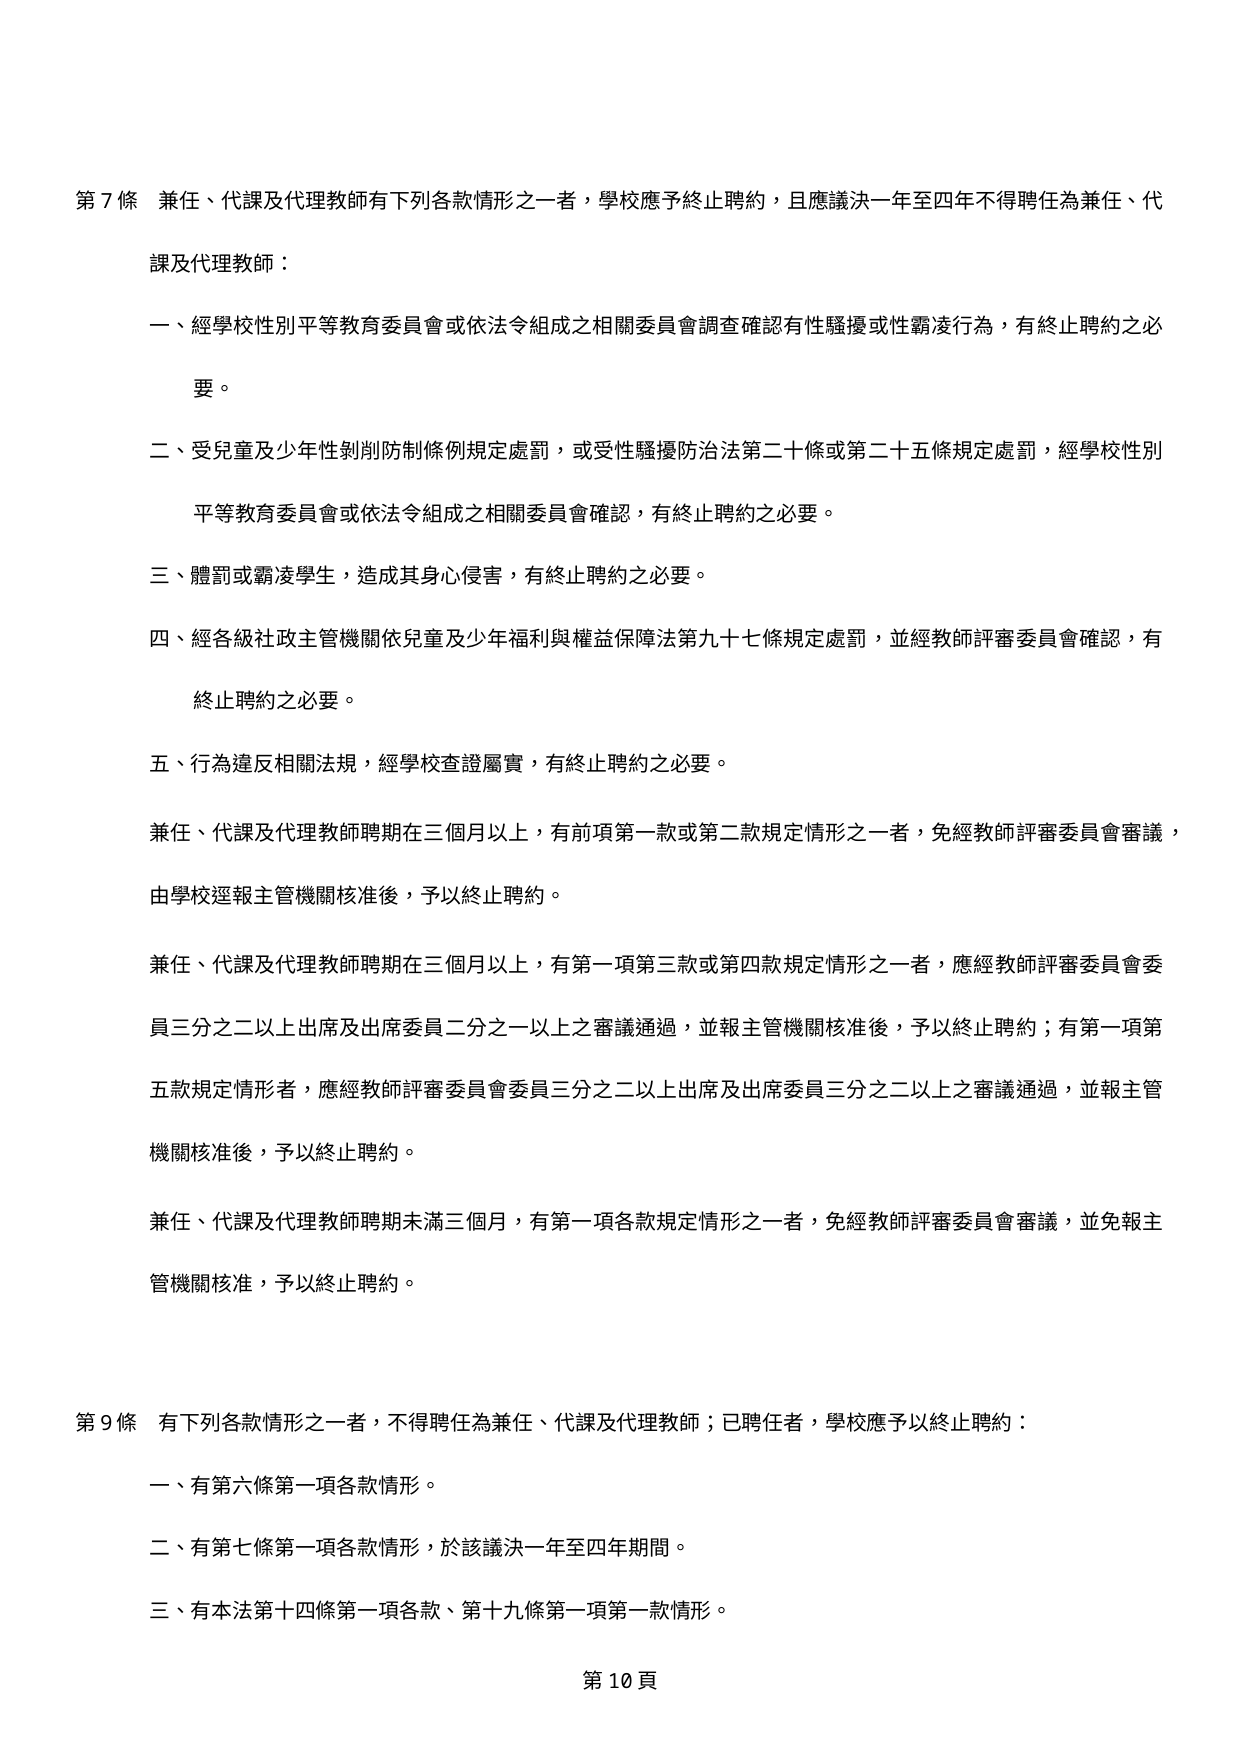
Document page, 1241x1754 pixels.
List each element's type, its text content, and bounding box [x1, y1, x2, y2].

text 一、有第六條第一項各款情形。 [149, 1442, 1165, 1505]
text 三、體罰或霸凌學生，造成其身心侵害，有終止聘約之必要。 [149, 533, 1165, 595]
text 兼任、代課及代理教師聘期在三個月以上，有前項第一款或第二款規定情形之一者，免經教師評審委員會審議，由學校逕報主管機關核准後，予以終止聘約。 [149, 790, 1165, 915]
text 兼任、代課及代理教師聘期在三個月以上，有第一項第三款或第四款規定情形之一者，應經教師評審委員會委員三分之二以上出席及出席委員二分之一以上之審議通過，並報主管機關核准後，予以終止聘約；有第一項第五款規定情形者，應經教師評審委員會委員三分之二以上出席及出席委員三分之二以上之審議通過，並報主管機關核准後，予以終止聘約。 [149, 922, 1165, 1172]
text 三、有本法第十四條第一項各款、第十九條第一項第一款情形。 [149, 1567, 1165, 1630]
text 第7條 兼任、代課及代理教師有下列各款情形之一者，學校應予終止聘約，且應議決一年至四年不得聘任為兼任、代課及代理教師： [75, 158, 1165, 283]
text 一、經學校性別平等教育委員會或依法令組成之相關委員會調查確認有性騷擾或性霸凌行為，有終止聘約之必要。 [149, 283, 1165, 408]
text 二、有第七條第一項各款情形，於該議決一年至四年期間。 [149, 1505, 1165, 1567]
text 二、受兒童及少年性剝削防制條例規定處罰，或受性騷擾防治法第二十條或第二十五條規定處罰，經學校性別平等教育委員會或依法令組成之相關委員會確認，有終止聘約之必要。 [149, 408, 1165, 533]
text 四、經各級社政主管機關依兒童及少年福利與權益保障法第九十七條規定處罰，並經教師評審委員會確認，有終止聘約之必要。 [149, 595, 1165, 720]
text 第9條 有下列各款情形之一者，不得聘任為兼任、代課及代理教師；已聘任者，學校應予以終止聘約： [75, 1380, 1165, 1442]
text 兼任、代課及代理教師聘期未滿三個月，有第一項各款規定情形之一者，免經教師評審委員會審議，並免報主管機關核准，予以終止聘約。 [149, 1178, 1165, 1303]
text 五、行為違反相關法規，經學校查證屬實，有終止聘約之必要。 [149, 720, 1165, 783]
